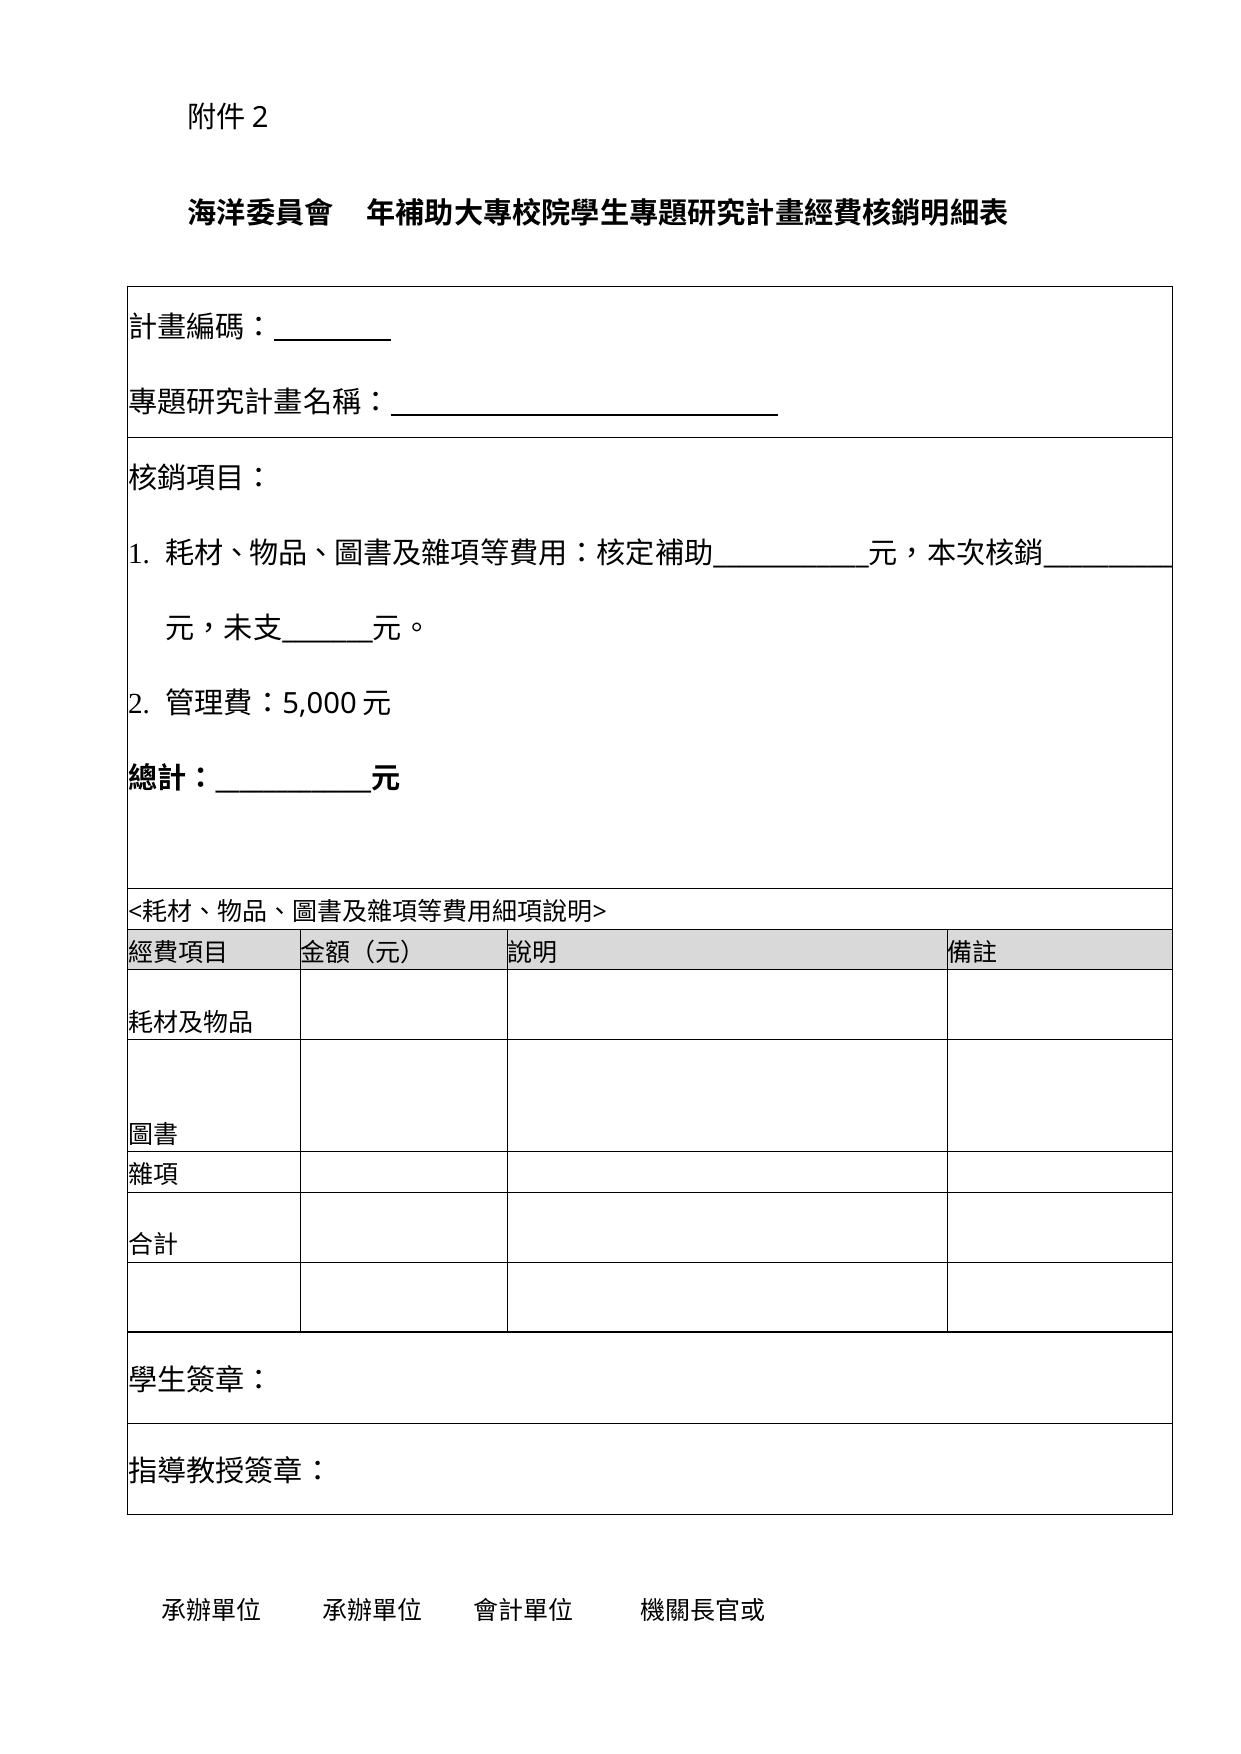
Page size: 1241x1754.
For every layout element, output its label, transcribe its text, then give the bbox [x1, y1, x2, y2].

table_header 承辦單位 承辦單位 會計單位 機關長官或 [158, 1590, 1052, 1627]
table_cell [301, 1040, 507, 1151]
table_cell 備註 [948, 930, 1172, 969]
text 附件2 [187, 93, 1053, 136]
table_cell [508, 1263, 947, 1331]
table_cell 耗材及物品 [128, 970, 300, 1039]
table_cell 說明 [508, 930, 947, 969]
table_cell 金額（元） [301, 930, 507, 969]
table_cell [948, 1040, 1172, 1151]
table_cell 學生簽章： [128, 1333, 1172, 1423]
table_cell [301, 1193, 507, 1262]
table_cell 經費項目 [128, 930, 300, 969]
table_cell [128, 1263, 300, 1331]
table_cell [948, 1193, 1172, 1262]
table_cell 雜項 [128, 1152, 300, 1192]
table_cell [948, 1263, 1172, 1331]
table_cell <耗材、物品、圖書及雜項等費用細項說明> [128, 889, 1172, 928]
table_cell 圖書 [128, 1040, 300, 1151]
table_cell [508, 970, 947, 1039]
table_cell [301, 1152, 507, 1192]
table_cell [948, 1152, 1172, 1192]
table_cell 指導教授簽章： [128, 1424, 1172, 1514]
table_cell 核銷項目： 耗材、物品、圖書及雜項等費用：核定補助____________元，本次核銷__________元，未支_______元。 管理費：5,000元 總計：_____________元 [128, 438, 1172, 888]
text 海洋委員會 年補助大專校院學生專題研究計畫經費核銷明細表 [187, 173, 1053, 248]
table_cell 合計 [128, 1193, 300, 1262]
table_cell [948, 970, 1172, 1039]
table_cell [508, 1152, 947, 1192]
table_cell [301, 970, 507, 1039]
table_header 計畫編碼： 專題研究計畫名稱： [128, 287, 1172, 437]
table_cell [508, 1193, 947, 1262]
table_cell [508, 1040, 947, 1151]
table_cell [301, 1263, 507, 1331]
